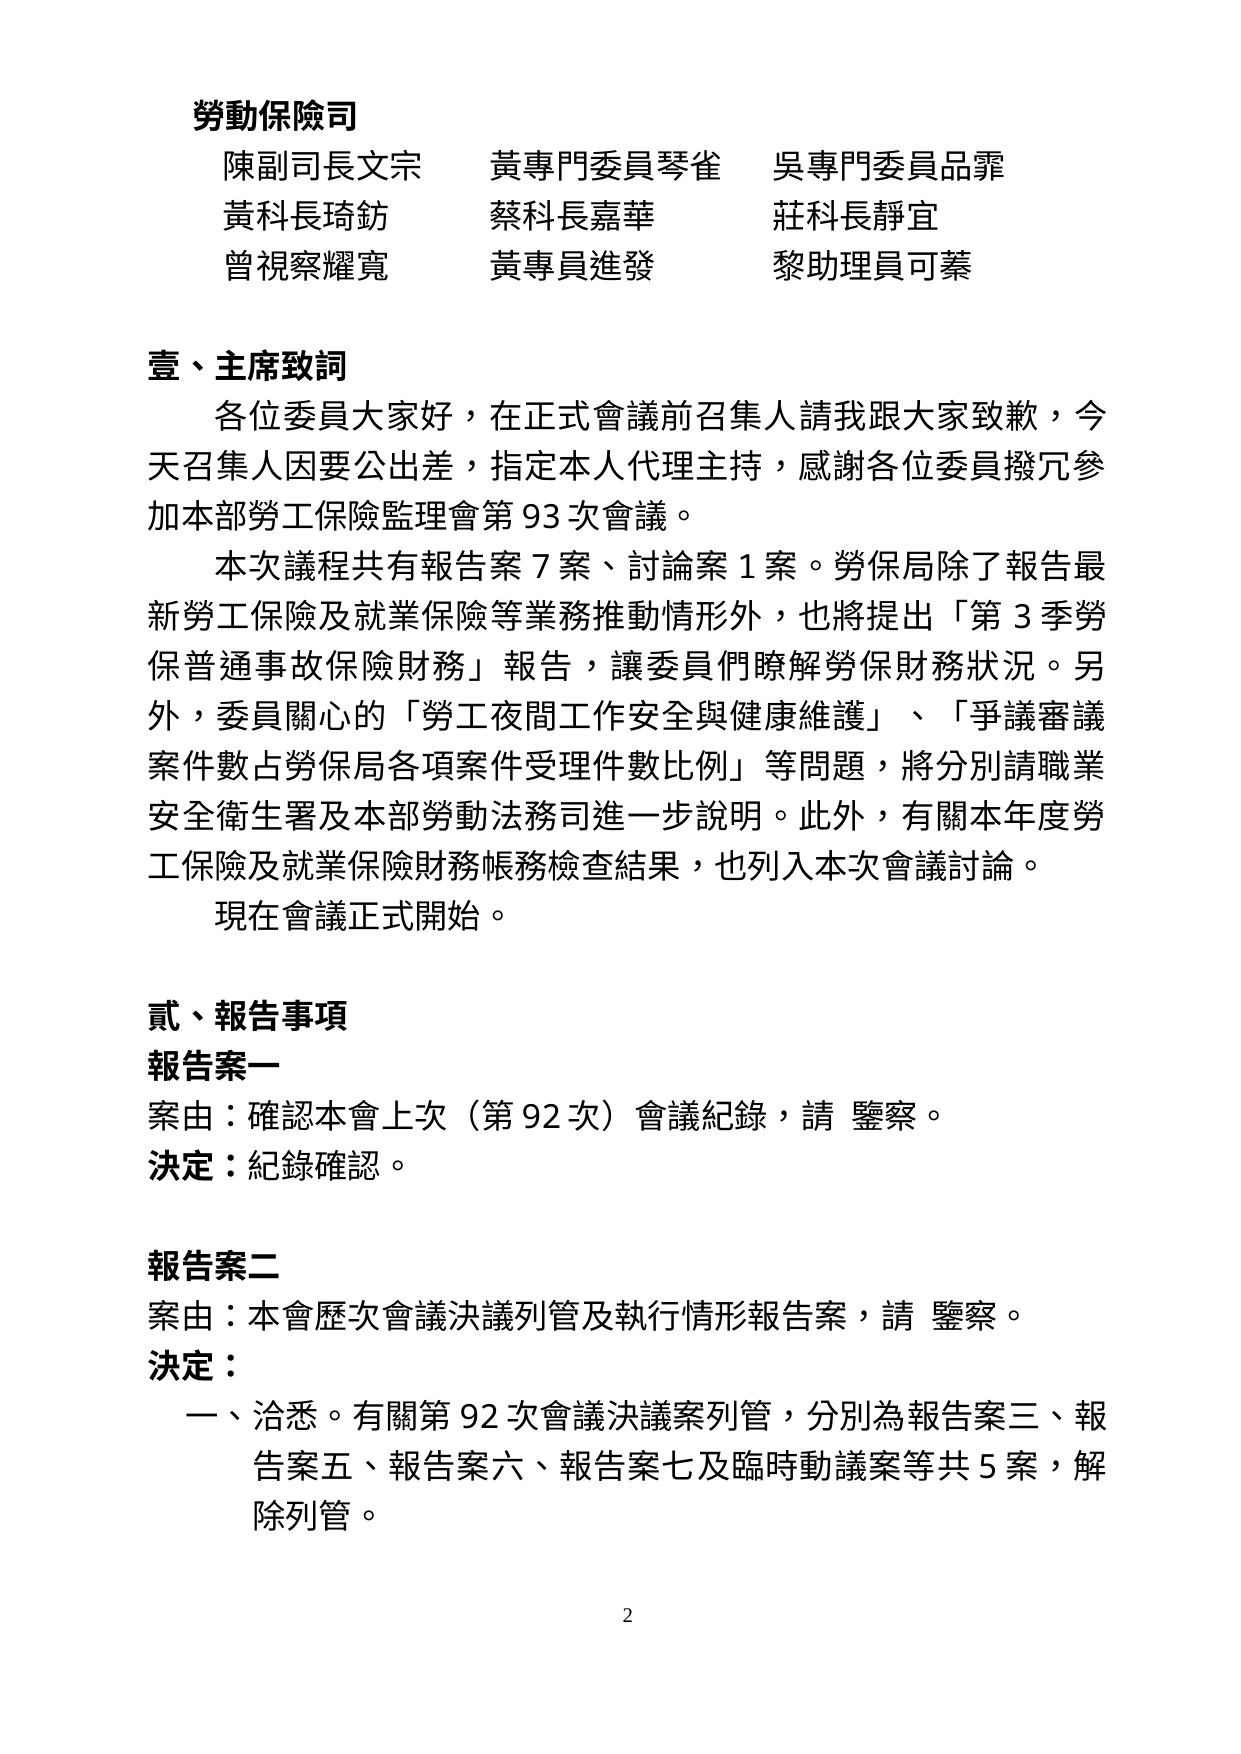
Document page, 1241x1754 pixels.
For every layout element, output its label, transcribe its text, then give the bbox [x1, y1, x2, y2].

text 曾視察耀寬 黃專員進發 黎助理員可蓁 [223, 239, 1172, 289]
text 勞動保險司 [148, 89, 1172, 139]
text 本次議程共有報告案7案、討論案1案。勞保局除了報告最新勞工保險及就業保險等業務推動情形外，也將提出「第3季勞保普通事故保險財務」報告，讓委員們瞭解勞保財務狀況。另外，委員關心的「勞工夜間工作安全與健康維護」、「爭議審議案件數占勞保局各項案件受理件數比例」等問題，將分別請職業安全衛生署及本部勞動法務司進一步說明。此外，有關本年度勞工保險及就業保險財務帳務檢查結果，也列入本次會議討論。 [148, 539, 1107, 889]
text 決定： [148, 1339, 1107, 1389]
text 陳副司長文宗 黃專門委員琴雀 吳專門委員品霏 [223, 139, 1172, 189]
text 報告案二 [148, 1239, 1107, 1289]
text 壹、主席致詞 [148, 339, 1107, 389]
text 貳、報告事項 [148, 989, 1107, 1039]
text 現在會議正式開始。 [148, 889, 1107, 939]
text 報告案一 [148, 1039, 1107, 1089]
text 各位委員大家好，在正式會議前召集人請我跟大家致歉，今天召集人因要公出差，指定本人代理主持，感謝各位委員撥冗參加本部勞工保險監理會第93次會議。 [148, 389, 1107, 539]
text 決定：紀錄確認。 [148, 1139, 1107, 1189]
text 黃科長琦鈁 蔡科長嘉華 莊科長靜宜 [223, 189, 1172, 239]
text 案由：本會歷次會議決議列管及執行情形報告案，請 鑒察。 [148, 1289, 1107, 1339]
text 一、洽悉。有關第92次會議決議案列管，分別為報告案三、報告案五、報告案六、報告案七及臨時動議案等共5案，解除列管。 [185, 1389, 1107, 1539]
text 案由：確認本會上次（第92次）會議紀錄，請 鑒察。 [148, 1089, 1107, 1139]
